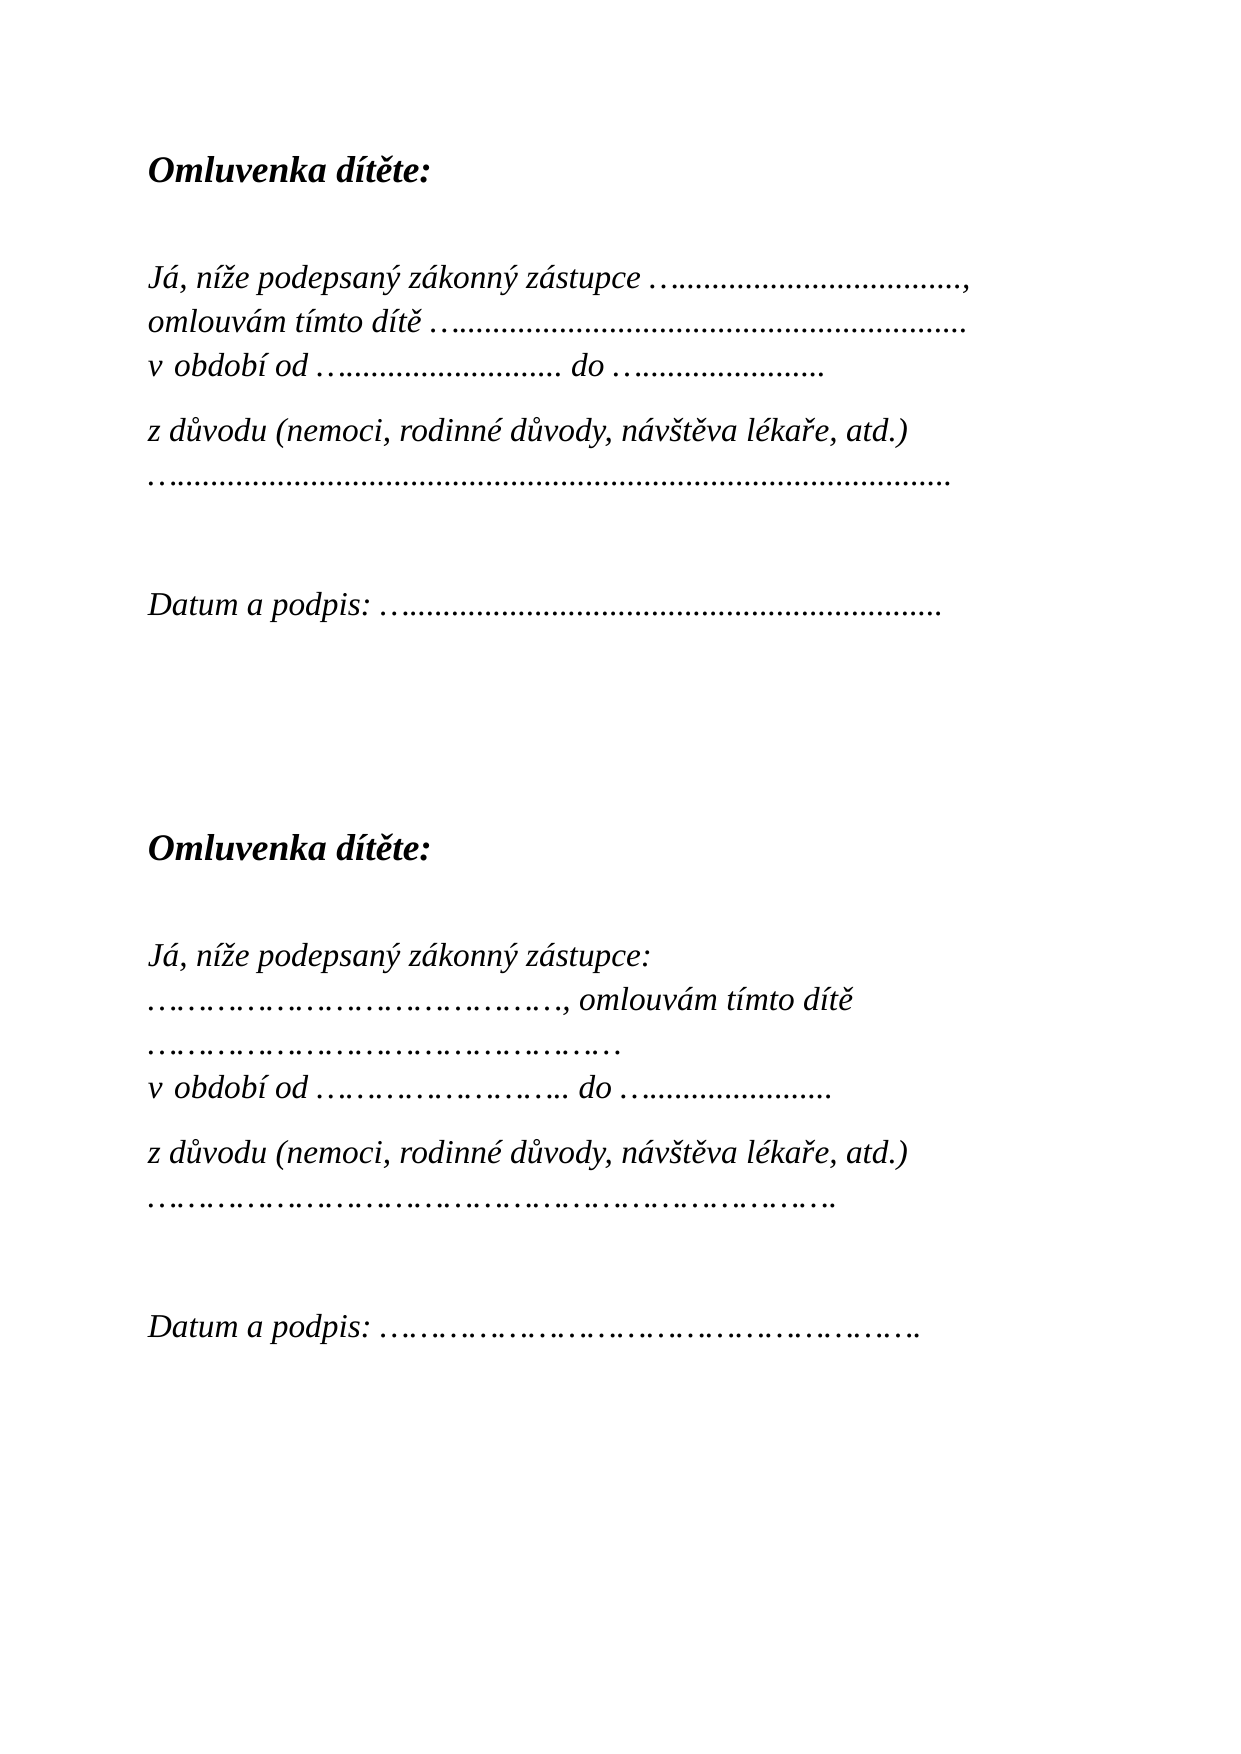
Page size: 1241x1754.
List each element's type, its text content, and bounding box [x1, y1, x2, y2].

text Omluvenka dítěte: Já, níže podepsaný zákonný zástupce ….................................., omlouvám tímto dítě …............................................................. v období od ….......................... do …...................... [148, 148, 1093, 383]
text Omluvenka dítěte: Já, níže podepsaný zákonný zástupce: ……………………………………, omlouvám tímto dítě ………………………………………… v období od …………………….. do …...................... [148, 649, 1093, 1105]
text z důvodu (nemoci, rodinné důvody, návštěva lékaře, atd.) …............................................................................................. [148, 410, 1093, 492]
text Datum a podpis: ………………………………………………. [148, 1306, 1093, 1344]
text z důvodu (nemoci, rodinné důvody, návštěva lékaře, atd.) ……………………………………………………………. [148, 1132, 1093, 1214]
text Datum a podpis: …................................................................ [148, 584, 1093, 622]
